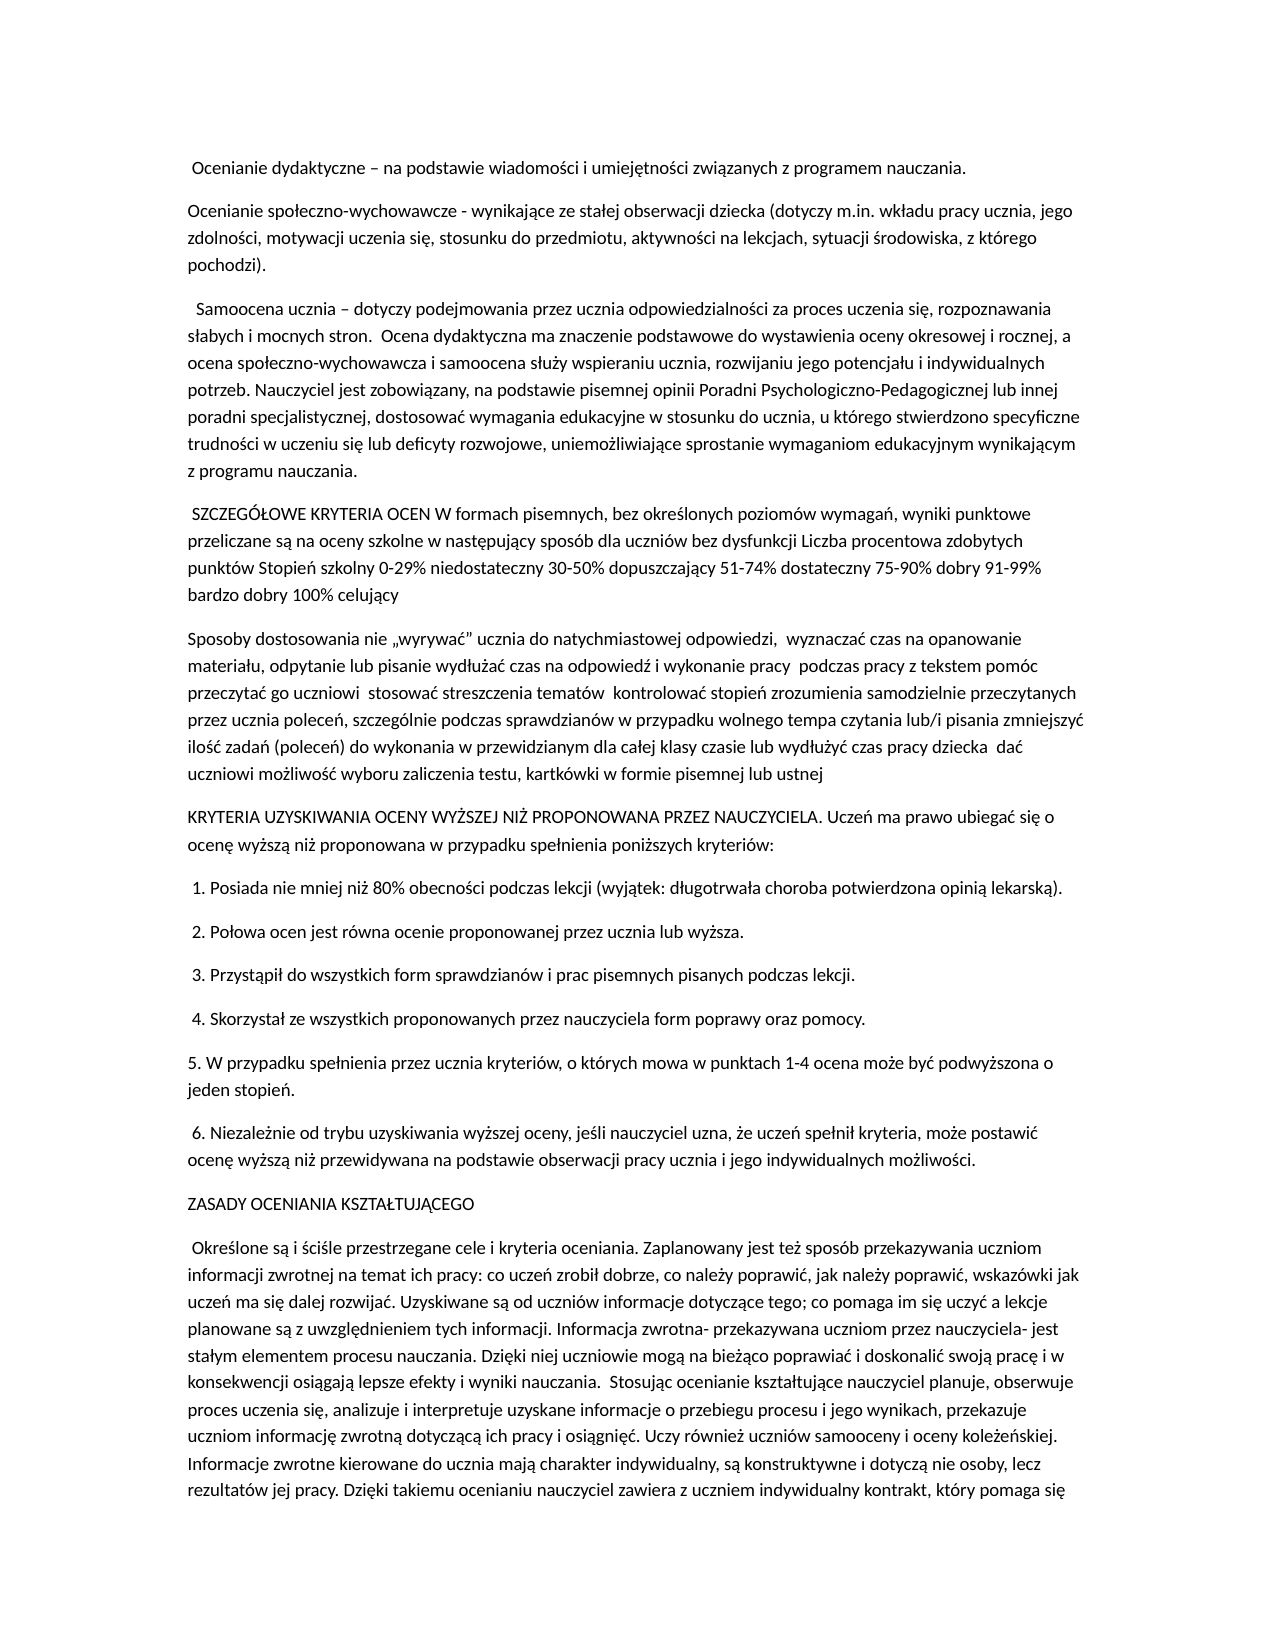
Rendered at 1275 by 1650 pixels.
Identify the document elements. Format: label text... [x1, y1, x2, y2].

text Sposoby dostosowania nie „wyrywać” ucznia do natychmiastowej odpowiedzi, wyznaczać czas na opanowanie materiału, odpytanie lub pisanie wydłużać czas na odpowiedź i wykonanie pracy podczas pracy z tekstem pomóc przeczytać go uczniowi stosować streszczenia tematów kontrolować stopień zrozumienia samodzielnie przeczytanych przez ucznia poleceń, szczególnie podczas sprawdzianów w przypadku wolnego tempa czytania lub/i pisania zmniejszyć ilość zadań (poleceń) do wykonania w przewidzianym dla całej klasy czasie lub wydłużyć czas pracy dziecka dać uczniowi możliwość wyboru zaliczenia testu, kartkówki w formie pisemnej lub ustnej [187, 621, 1087, 783]
text KRYTERIA UZYSKIWANIA OCENY WYŻSZEJ NIŻ PROPONOWANA PRZEZ NAUCZYCIELA. Uczeń ma prawo ubiegać się o ocenę wyższą niż proponowana w przypadku spełnienia poniższych kryteriów: [187, 800, 1087, 854]
text Samoocena ucznia – dotyczy podejmowania przez ucznia odpowiedzialności za proces uczenia się, rozpoznawania słabych i mocnych stron. Ocena dydaktyczna ma znaczenie podstawowe do wystawienia oceny okresowej i rocznej, a ocena społeczno-wychowawcza i samoocena służy wspieraniu ucznia, rozwijaniu jego potencjału i indywidualnych potrzeb. Nauczyciel jest zobowiązany, na podstawie pisemnej opinii Poradni Psychologiczno-Pedagogicznej lub innej poradni specjalistycznej, dostosować wymagania edukacyjne w stosunku do ucznia, u którego stwierdzono specyficzne trudności w uczeniu się lub deficyty rozwojowe, uniemożliwiające sprostanie wymaganiom edukacyjnym wynikającym z programu nauczania. [187, 291, 1087, 480]
text 1. Posiada nie mniej niż 80% obecności podczas lekcji (wyjątek: długotrwała choroba potwierdzona opinią lekarską). [187, 871, 1087, 897]
text 3. Przystąpił do wszystkich form sprawdzianów i prac pisemnych pisanych podczas lekcji. [187, 958, 1087, 985]
text 5. W przypadku spełnienia przez ucznia kryteriów, o których mowa w punktach 1-4 ocena może być podwyższona o jeden stopień. [187, 1045, 1087, 1099]
text 4. Skorzystał ze wszystkich proponowanych przez nauczyciela form poprawy oraz pomocy. [187, 1001, 1087, 1028]
text ZASADY OCENIANIA KSZTAŁTUJĄCEGO [187, 1186, 1087, 1213]
text Ocenianie dydaktyczne – na podstawie wiadomości i umiejętności związanych z programem nauczania. [187, 150, 1087, 177]
text Określone są i ściśle przestrzegane cele i kryteria oceniania. Zaplanowany jest też sposób przekazywania uczniom informacji zwrotnej na temat ich pracy: co uczeń zrobił dobrze, co należy poprawić, jak należy poprawić, wskazówki jak uczeń ma się dalej rozwijać. Uzyskiwane są od uczniów informacje dotyczące tego; co pomaga im się uczyć a lekcje planowane są z uwzględnieniem tych informacji. Informacja zwrotna- przekazywana uczniom przez nauczyciela- jest stałym elementem procesu nauczania. Dzięki niej uczniowie mogą na bieżąco poprawiać i doskonalić swoją pracę i w konsekwencji osiągają lepsze efekty i wyniki nauczania. Stosując ocenianie kształtujące nauczyciel planuje, obserwuje proces uczenia się, analizuje i interpretuje uzyskane informacje o przebiegu procesu i jego wynikach, przekazuje uczniom informację zwrotną dotyczącą ich pracy i osiągnięć. Uczy również uczniów samooceny i oceny koleżeńskiej. Informacje zwrotne kierowane do ucznia mają charakter indywidualny, są konstruktywne i dotyczą nie osoby, lecz rezultatów jej pracy. Dzięki takiemu ocenianiu nauczyciel zawiera z uczniem indywidualny kontrakt, który pomaga się [187, 1230, 1087, 1500]
text 6. Niezależnie od trybu uzyskiwania wyższej oceny, jeśli nauczyciel uzna, że uczeń spełnił kryteria, może postawić ocenę wyższą niż przewidywana na podstawie obserwacji pracy ucznia i jego indywidualnych możliwości. [187, 1116, 1087, 1170]
text Ocenianie społeczno-wychowawcze - wynikające ze stałej obserwacji dziecka (dotyczy m.in. wkładu pracy ucznia, jego zdolności, motywacji uczenia się, stosunku do przedmiotu, aktywności na lekcjach, sytuacji środowiska, z którego pochodzi). [187, 194, 1087, 274]
text SZCZEGÓŁOWE KRYTERIA OCEN W formach pisemnych, bez określonych poziomów wymagań, wyniki punktowe przeliczane są na oceny szkolne w następujący sposób dla uczniów bez dysfunkcji Liczba procentowa zdobytych punktów Stopień szkolny 0-29% niedostateczny 30-50% dopuszczający 51-74% dostateczny 75-90% dobry 91-99% bardzo dobry 100% celujący [187, 497, 1087, 605]
text 2. Połowa ocen jest równa ocenie proponowanej przez ucznia lub wyższa. [187, 914, 1087, 941]
